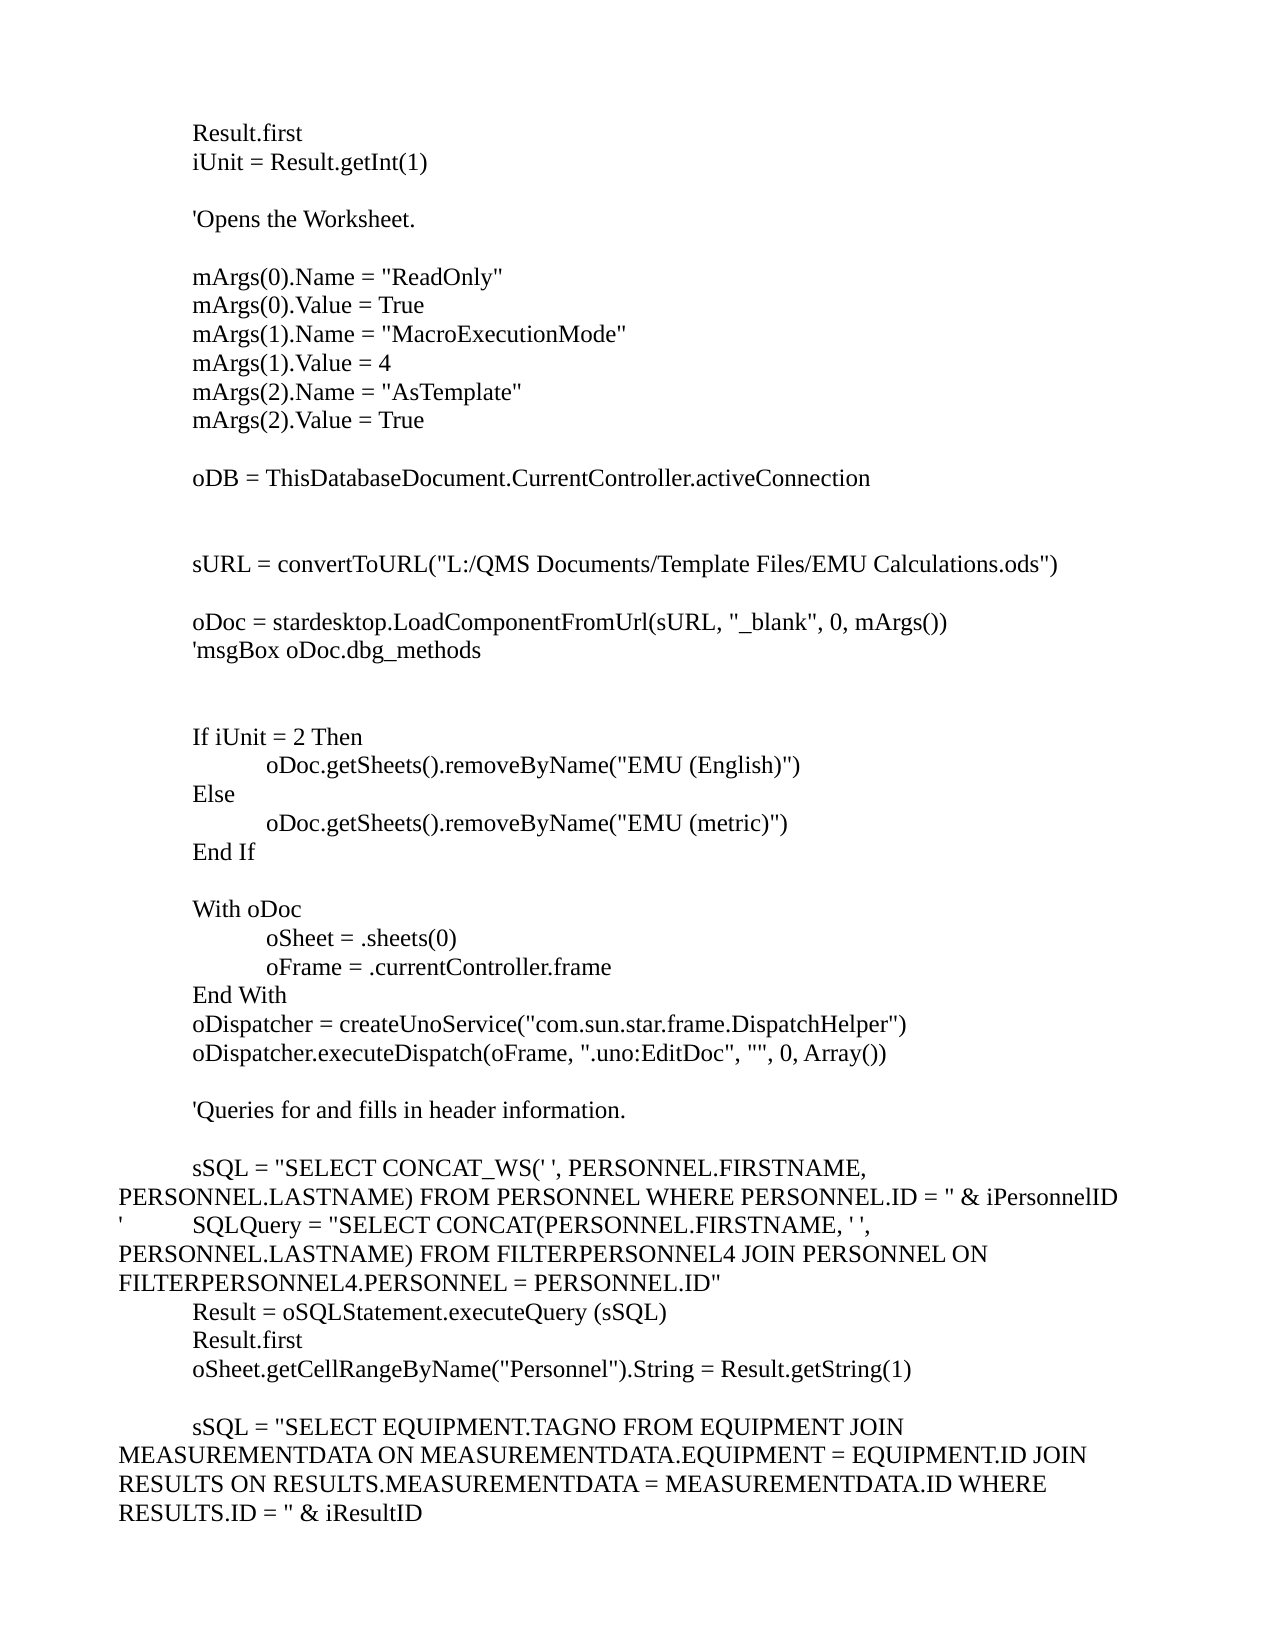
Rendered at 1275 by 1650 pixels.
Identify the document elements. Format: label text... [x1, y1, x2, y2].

text oSheet.getCellRangeByName("Personnel").String = Result.getString(1) [118, 1354, 1157, 1383]
text Result = oSQLStatement.executeQuery (sSQL) [118, 1297, 1157, 1326]
text oDoc.getSheets().removeByName("EMU (English)") [118, 751, 1157, 779]
text Result.first [118, 1326, 1157, 1354]
text mArgs(0).Value = True [118, 291, 1157, 319]
text With oDoc [118, 894, 1157, 923]
text 'Opens the Worksheet. [118, 204, 1157, 233]
text sSQL = "SELECT CONCAT_WS(' ', PERSONNEL.FIRSTNAME, PERSONNEL.LASTNAME) FROM PERSONNEL WHERE PERSONNEL.ID = " & iPersonnelID [118, 1153, 1157, 1211]
text oSheet = .sheets(0) [118, 923, 1157, 952]
text oDoc = stardesktop.LoadComponentFromUrl(sURL, "_blank", 0, mArgs()) [118, 607, 1157, 636]
text Else [118, 779, 1157, 808]
text mArgs(0).Name = "ReadOnly" [118, 262, 1157, 291]
text If iUnit = 2 Then [118, 722, 1157, 751]
text sSQL = "SELECT EQUIPMENT.TAGNO FROM EQUIPMENT JOIN MEASUREMENTDATA ON MEASUREMENTDATA.EQUIPMENT = EQUIPMENT.ID JOIN RESULTS ON RESULTS.MEASUREMENTDATA = MEASUREMENTDATA.ID WHERE RESULTS.ID = " & iResultID [118, 1412, 1157, 1527]
text oDispatcher.executeDispatch(oFrame, ".uno:EditDoc", "", 0, Array()) [118, 1038, 1157, 1067]
text 'Queries for and fills in header information. [118, 1096, 1157, 1124]
text mArgs(2).Name = "AsTemplate" [118, 377, 1157, 406]
text End With [118, 981, 1157, 1009]
text oDB = ThisDatabaseDocument.CurrentController.activeConnection [118, 463, 1157, 492]
text mArgs(2).Value = True [118, 406, 1157, 434]
text ' SQLQuery = "SELECT CONCAT(PERSONNEL.FIRSTNAME, ' ', PERSONNEL.LASTNAME) FROM FILTERPERSONNEL4 JOIN PERSONNEL ON FILTERPERSONNEL4.PERSONNEL = PERSONNEL.ID" [118, 1211, 1157, 1297]
text mArgs(1).Name = "MacroExecutionMode" [118, 319, 1157, 348]
text 'msgBox oDoc.dbg_methods [118, 636, 1157, 664]
text oDoc.getSheets().removeByName("EMU (metric)") [118, 808, 1157, 837]
text sURL = convertToURL("L:/QMS Documents/Template Files/EMU Calculations.ods") [118, 549, 1157, 578]
text oDispatcher = createUnoService("com.sun.star.frame.DispatchHelper") [118, 1009, 1157, 1038]
text End If [118, 837, 1157, 866]
text Result.first [118, 118, 1157, 147]
text iUnit = Result.getInt(1) [118, 147, 1157, 176]
text oFrame = .currentController.frame [118, 952, 1157, 981]
text mArgs(1).Value = 4 [118, 348, 1157, 377]
